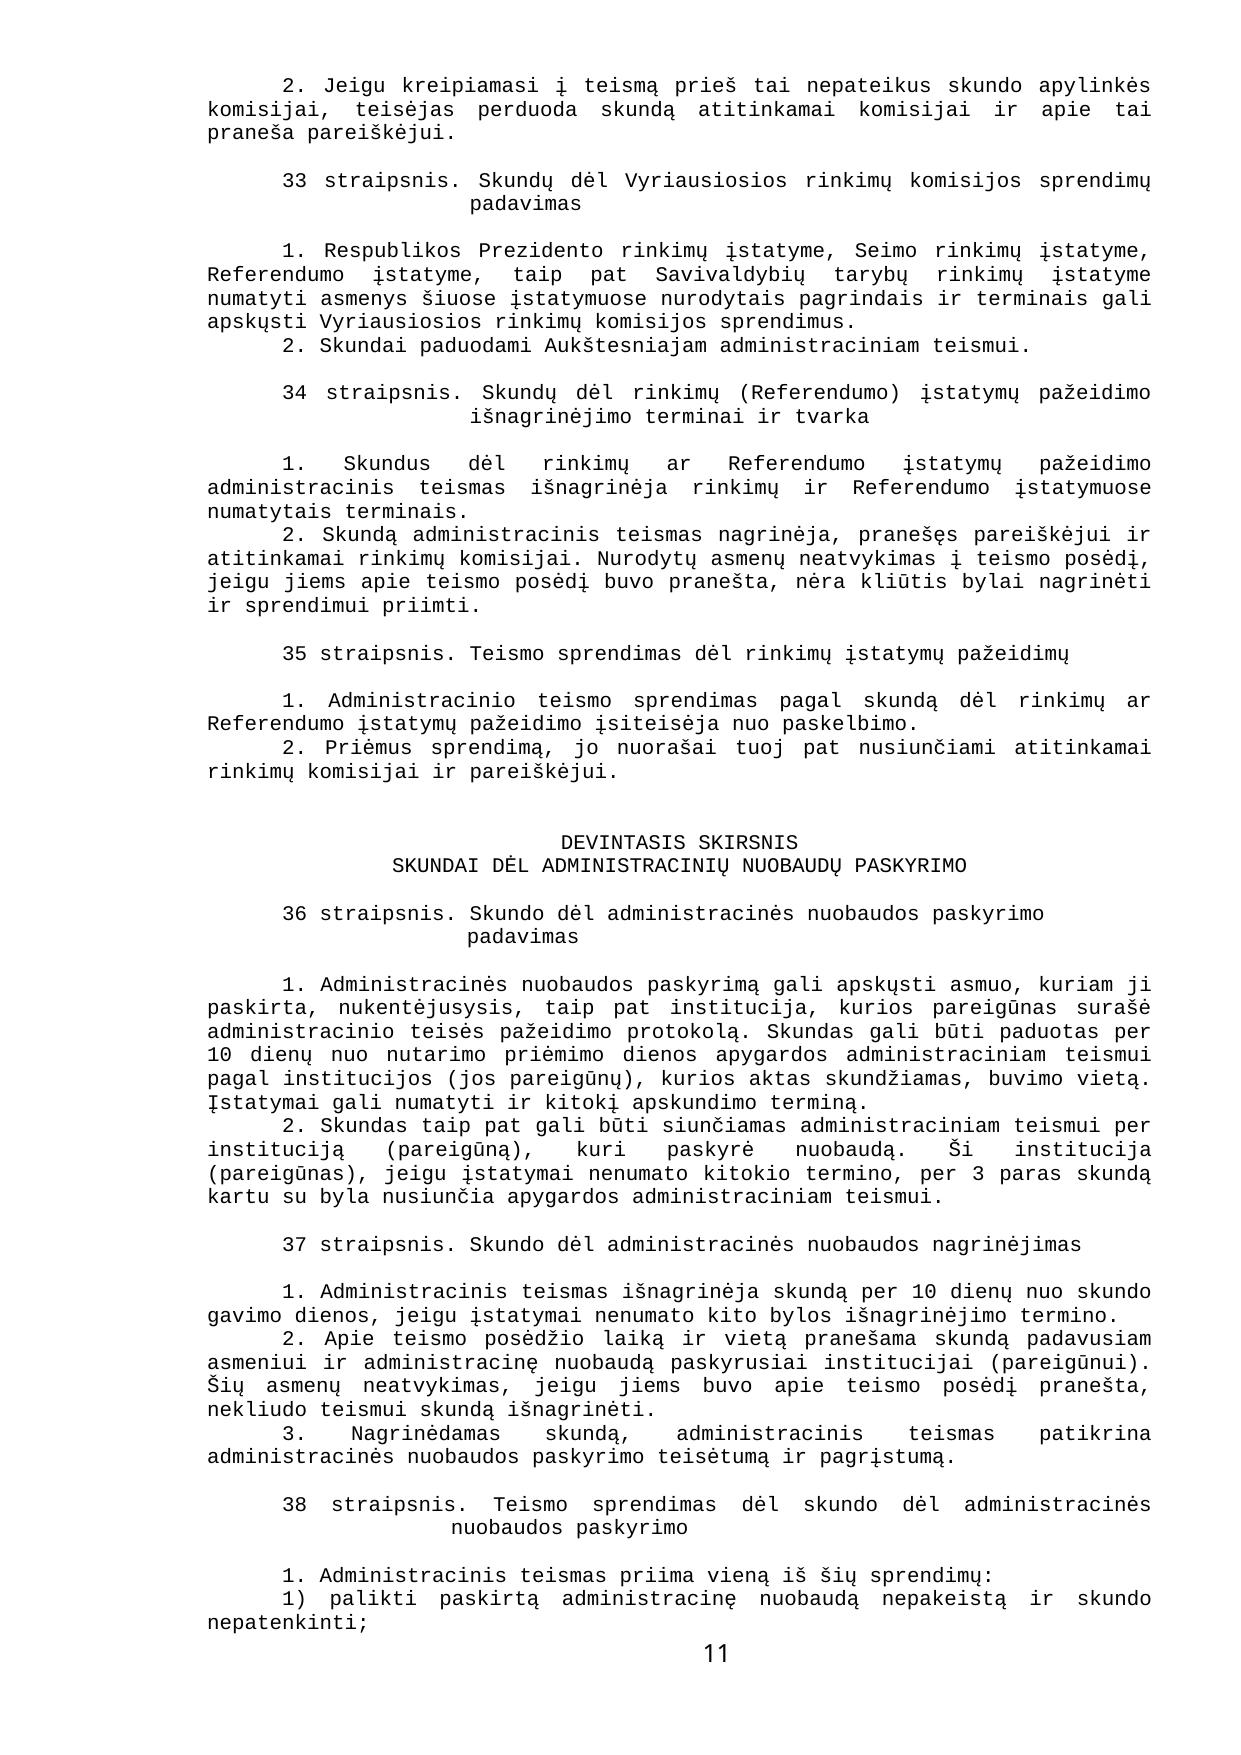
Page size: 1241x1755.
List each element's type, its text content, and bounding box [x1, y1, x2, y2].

text 2. Priėmus sprendimą, jo nuorašai tuoj pat nusiunčiami atitinkamai rinkimų komisijai ir pareiškėjui. [207, 737, 1152, 784]
text 1) palikti paskirtą administracinę nuobaudą nepakeistą ir skundo nepatenkinti; [207, 1588, 1152, 1636]
text Devintasis skirsnis [207, 832, 1152, 855]
text 1. Respublikos Prezidento rinkimų įstatyme, Seimo rinkimų įstatyme, Referendumo įstatyme, taip pat Savivaldybių tarybų rinkimų įstatyme numatyti asmenys šiuose įstatymuose nurodytais pagrindais ir terminais gali apskųsti Vyriausiosios rinkimų komisijos sprendimus. [207, 241, 1152, 335]
text 1. Administracinis teismas išnagrinėja skundą per 10 dienų nuo skundo gavimo dienos, jeigu įstatymai nenumato kito bylos išnagrinėjimo termino. [207, 1281, 1152, 1328]
text 35 straipsnis. Teismo sprendimas dėl rinkimų įstatymų pažeidimų [207, 642, 1152, 666]
text 1. Skundus dėl rinkimų ar Referendumo įstatymų pažeidimo administracinis teismas išnagrinėja rinkimų ir Referendumo įstatymuose numatytais terminais. [207, 453, 1152, 524]
text 34 straipsnis. Skundų dėl rinkimų (Referendumo) įstatymų pažeidimo išnagrinėjimo terminai ir tvarka [282, 382, 1152, 430]
text 2. Skundai paduodami Aukštesniajam administraciniam teismui. [207, 335, 1152, 359]
text 1. Administracinės nuobaudos paskyrimą gali apskųsti asmuo, kuriam ji paskirta, nukentėjusysis, taip pat institucija, kurios pareigūnas surašė administracinio teisės pažeidimo protokolą. Skundas gali būti paduotas per 10 dienų nuo nutarimo priėmimo dienos apygardos administraciniam teismui pagal institucijos (jos pareigūnų), kurios aktas skundžiamas, buvimo vietą. Įstatymai gali numatyti ir kitokį apskundimo terminą. [207, 973, 1152, 1115]
text 2. Apie teismo posėdžio laiką ir vietą pranešama skundą padavusiam asmeniui ir administracinę nuobaudą paskyrusiai institucijai (pareigūnui). Šių asmenų neatvykimas, jeigu jiems buvo apie teismo posėdį pranešta, nekliudo teismui skundą išnagrinėti. [207, 1328, 1152, 1423]
text 2. Skundas taip pat gali būti siunčiamas administraciniam teismui per instituciją (pareigūną), kuri paskyrė nuobaudą. Ši institucija (pareigūnas), jeigu įstatymai nenumato kitokio termino, per 3 paras skundą kartu su byla nusiunčia apygardos administraciniam teismui. [207, 1115, 1152, 1210]
text padavimas [207, 926, 1152, 950]
text 3. Nagrinėdamas skundą, administracinis teismas patikrina administracinės nuobaudos paskyrimo teisėtumą ir pagrįstumą. [207, 1423, 1152, 1470]
text 1. Administracinis teismas priima vieną iš šių sprendimų: [207, 1565, 1152, 1588]
text 1. Administracinio teismo sprendimas pagal skundą dėl rinkimų ar Referendumo įstatymų pažeidimo įsiteisėja nuo paskelbimo. [207, 690, 1152, 737]
text 2. Skundą administracinis teismas nagrinėja, pranešęs pareiškėjui ir atitinkamai rinkimų komisijai. Nurodytų asmenų neatvykimas į teismo posėdį, jeigu jiems apie teismo posėdį buvo pranešta, nėra kliūtis bylai nagrinėti ir sprendimui priimti. [207, 524, 1152, 619]
text 2. Jeigu kreipiamasi į teismą prieš tai nepateikus skundo apylinkės komisijai, teisėjas perduoda skundą atitinkamai komisijai ir apie tai praneša pareiškėjui. [207, 75, 1152, 146]
text 36 straipsnis. Skundo dėl administracinės nuobaudos paskyrimo [207, 903, 1152, 926]
text Skundai dėl administracinių nuobaudų paskyrimo [207, 855, 1152, 879]
text 37 straipsnis. Skundo dėl administracinės nuobaudos nagrinėjimas [207, 1234, 1152, 1257]
text 38 straipsnis. Teismo sprendimas dėl skundo dėl administracinės nuobaudos paskyrimo [282, 1494, 1152, 1541]
text 33 straipsnis. Skundų dėl Vyriausiosios rinkimų komisijos sprendimų padavimas [282, 169, 1152, 217]
